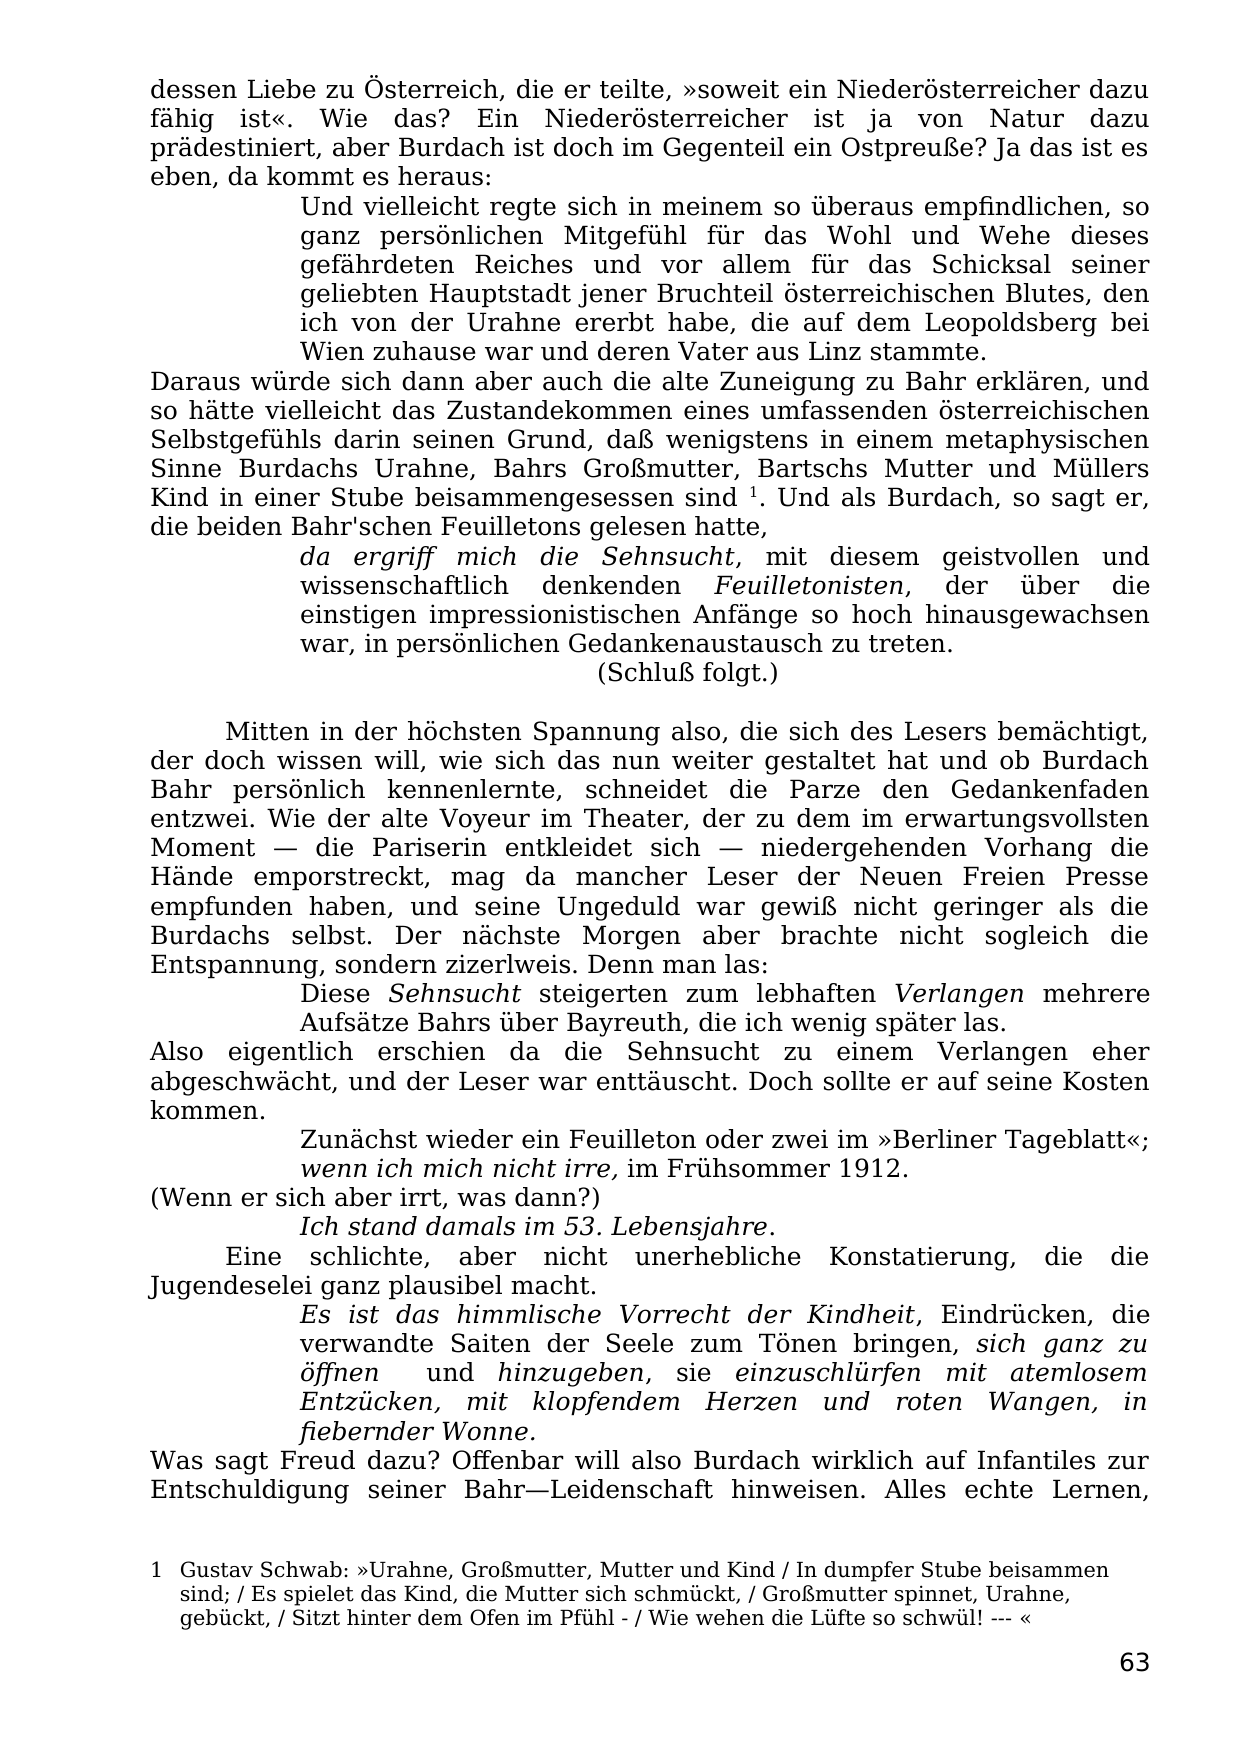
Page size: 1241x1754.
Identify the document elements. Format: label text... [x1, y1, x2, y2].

text Mitten in der höchsten Spannung also, die sich des Lesers bemächtigt, der doch wissen will, wie sich das nun weiter gestaltet hat und ob Burdach Bahr persönlich kennenlernte, schneidet die Parze den Gedankenfaden entzwei. Wie der alte Voyeur im Theater, der zu dem im erwartungsvollsten Moment — die Pariserin entkleidet sich — niedergehenden Vorhang die Hände emporstreckt, mag da mancher Leser der Neuen Freien Presse empfunden haben, und seine Ungeduld war gewiß nicht geringer als die Burdachs selbst. Der nächste Morgen aber brachte nicht sogleich die Entspannung, sondern zizerlweis. Denn man las: [150, 717, 1151, 979]
text Zunächst wieder ein Feuilleton oder zwei im »Berliner Tageblatt«; wenn ich mich nicht irre, im Frühsommer 1912. [300, 1125, 1151, 1183]
text Gustav Schwab: »Urahne, Großmutter, Mutter und Kind / In dumpfer Stube beisammen sind; / Es spielet das Kind, die Mutter sich schmückt, / Großmutter spinnet, Urahne, gebückt, / Sitzt hinter dem Ofen im Pfühl - / Wie wehen die Lüfte so schwül! --- « [150, 1558, 1151, 1631]
text Eine schlichte, aber nicht unerhebliche Konstatierung, die die Jugendeselei ganz plausibel macht. [150, 1242, 1151, 1300]
text da ergriff mich die Sehnsucht, mit diesem geistvollen und wissenschaftlich denkenden Feuilletonisten, der über die einstigen impressionistischen Anfänge so hoch hinausgewachsen war, in persönlichen Gedankenaustausch zu treten. [300, 542, 1151, 658]
text Diese Sehnsucht steigerten zum lebhaften Verlangen mehrere Aufsätze Bahrs über Bayreuth, die ich wenig später las. [300, 979, 1151, 1037]
text Also eigentlich erschien da die Sehnsucht zu einem Verlangen eher abgeschwächt, und der Leser war enttäuscht. Doch sollte er auf seine Kosten kommen. [150, 1037, 1151, 1125]
text Es ist das himmlische Vorrecht der Kindheit, Eindrücken, die verwandte Saiten der Seele zum Tönen bringen, sich ganz zu öffnen und hinzugeben, sie einzuschlürfen mit atemlosem Entzücken, mit klopfendem Herzen und roten Wangen, in fiebernder Wonne. [300, 1300, 1151, 1446]
text Daraus würde sich dann aber auch die alte Zuneigung zu Bahr erklären, und so hätte vielleicht das Zustandekommen eines umfassenden österreichischen Selbstgefühls darin seinen Grund, daß wenigstens in einem metaphysischen Sinne Burdachs Urahne, Bahrs Großmutter, Bartschs Mutter und Müllers Kind in einer Stube beisammengesessen sind . Und als Burdach, so sagt er, die beiden Bahr'schen Feuilletons gelesen hatte, [150, 367, 1151, 542]
text Und vielleicht regte sich in meinem so überaus empfindlichen, so ganz persönlichen Mitgefühl für das Wohl und Wehe dieses gefährdeten Reiches und vor allem für das Schicksal seiner geliebten Hauptstadt jener Bruchteil österreichischen Blutes, den ich von der Urahne ererbt habe, die auf dem Leopoldsberg bei Wien zuhause war und deren Vater aus Linz stammte. [300, 192, 1151, 367]
text Ich stand damals im 53. Lebensjahre. [300, 1212, 1151, 1242]
text (Schluß folgt.) [150, 658, 1151, 687]
text (Wenn er sich aber irrt, was dann?) [150, 1183, 1151, 1212]
text dessen Liebe zu Österreich, die er teilte, »soweit ein Niederösterreicher dazu fähig ist«. Wie das? Ein Niederösterreicher ist ja von Natur dazu prädestiniert, aber Burdach ist doch im Gegenteil ein Ostpreuße? Ja das ist es eben, da kommt es heraus: [150, 75, 1151, 192]
text Was sagt Freud dazu? Offenbar will also Burdach wirklich auf Infantiles zur Entschuldigung seiner Bahr—Leidenschaft hinweisen. Alles echte Lernen, [150, 1446, 1151, 1504]
